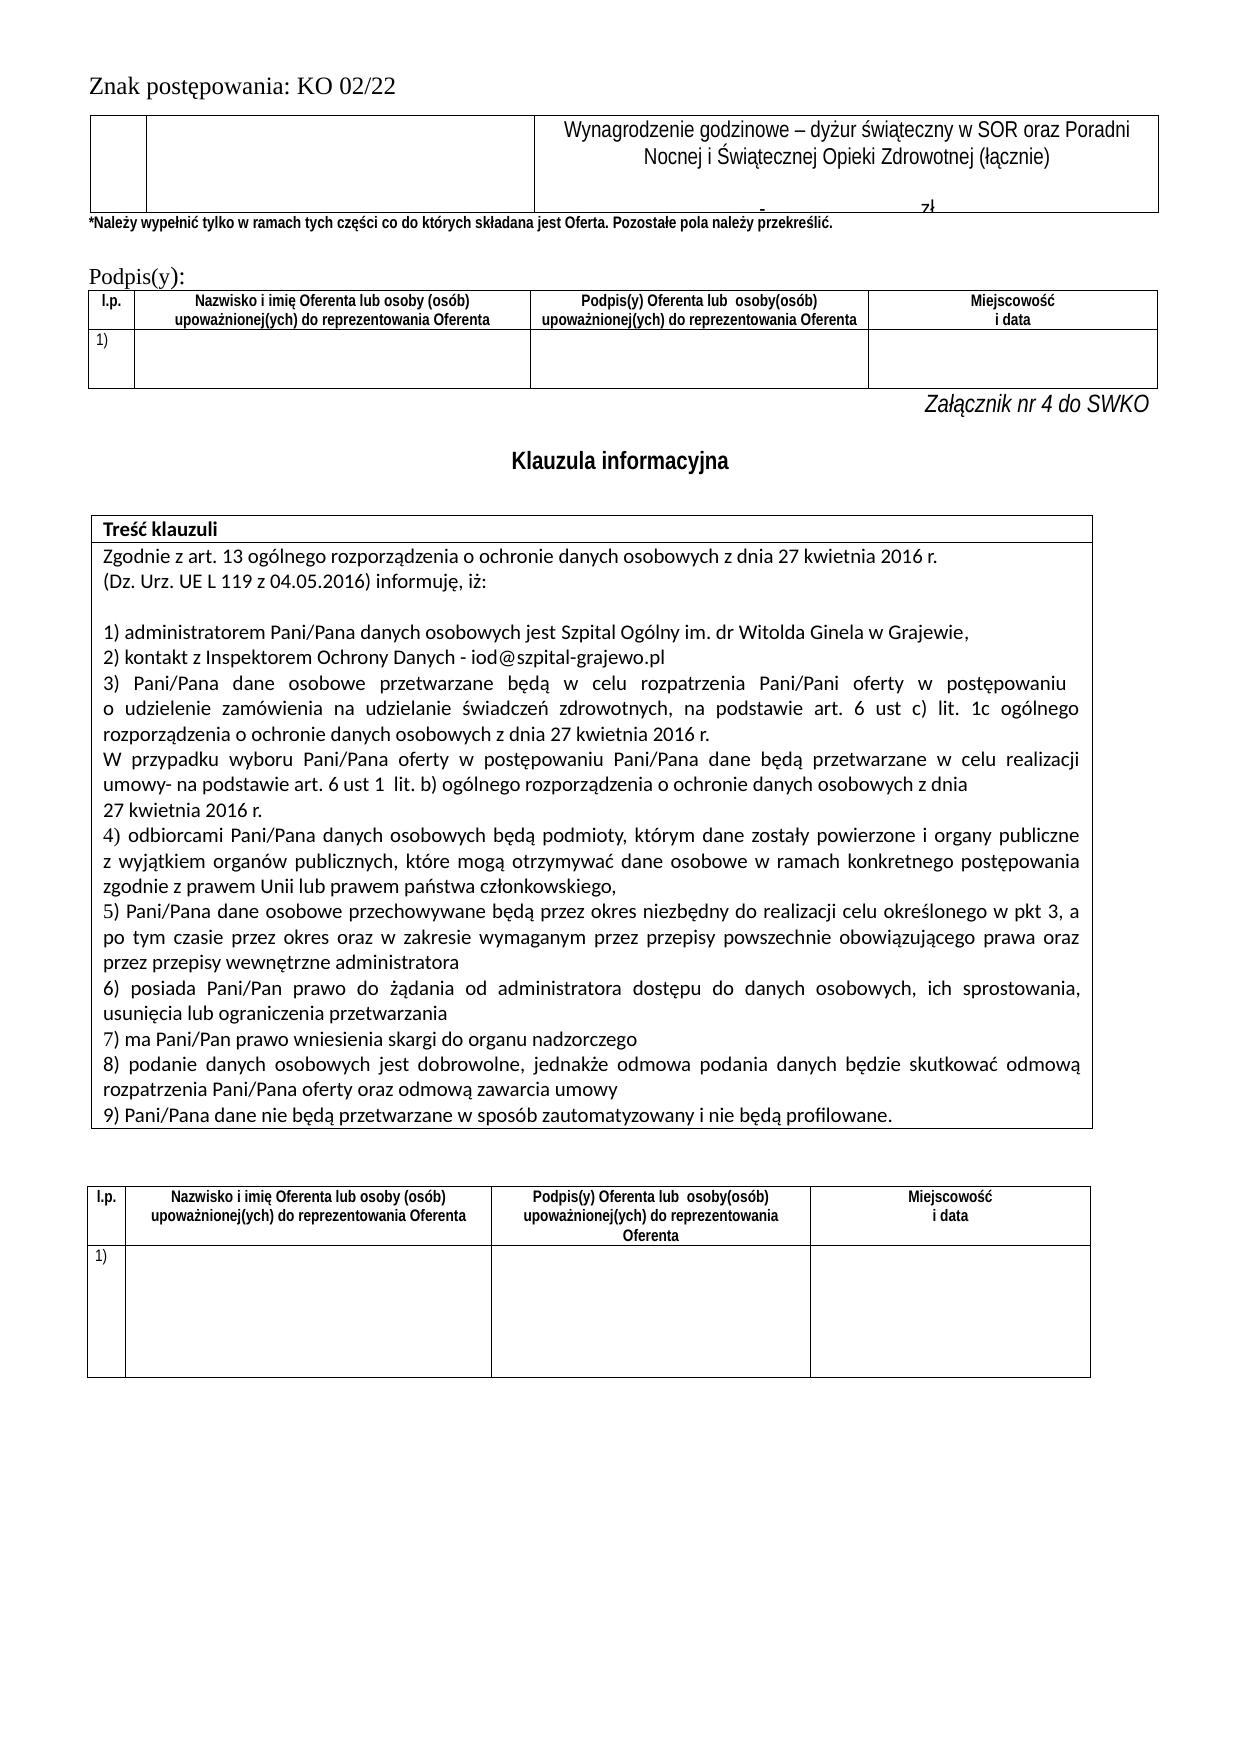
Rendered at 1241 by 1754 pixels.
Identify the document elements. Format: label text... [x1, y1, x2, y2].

table_cell Wynagrodzenie godzinowe – dyżur świąteczny w SOR oraz Poradni Nocnej i Świątecznej Opieki Zdrowotnej (łącznie) - ……………………zł [535, 116, 1158, 212]
table_cell 1) [88, 1246, 125, 1377]
table_cell [135, 330, 530, 388]
table_cell [126, 1246, 491, 1377]
text *Należy wypełnić tylko w ramach tych części co do których składana jest Oferta. Pozostałe pola należy przekreślić. [88, 213, 1152, 232]
table_header Nazwisko i imię Oferenta lub osoby (osób) upoważnionej(ych) do reprezentowania Oferenta [135, 291, 530, 329]
table_cell [531, 330, 868, 388]
table_cell Zgodnie z art. 13 ogólnego rozporządzenia o ochronie danych osobowych z dnia 27 kwietnia 2016 r. (Dz. Urz. UE L 119 z 04.05.2016) informuję, iż: 1) administratorem Pani/Pana danych osobowych jest Szpital Ogólny im. dr Witolda Ginela w Grajewie, 2) kontakt z Inspektorem Ochrony Danych - iod@szpital-grajewo.pl 3) Pani/Pana dane osobowe przetwarzane będą w celu rozpatrzenia Pani/Pani oferty w postępowaniu o udzielenie zamówienia na udzielanie świadczeń zdrowotnych, na podstawie art. 6 ust c) lit. 1c ogólnego rozporządzenia o ochronie danych osobowych z dnia 27 kwietnia 2016 r. W przypadku wyboru Pani/Pana oferty w postępowaniu Pani/Pana dane będą przetwarzane w celu realizacji umowy- na podstawie art. 6 ust 1 lit. b) ogólnego rozporządzenia o ochronie danych osobowych z dnia 27 kwietnia 2016 r. 4) odbiorcami Pani/Pana danych osobowych będą podmioty, którym dane zostały powierzone i organy publiczne z wyjątkiem organów publicznych, które mogą otrzymywać dane osobowe w ramach konkretnego postępowania zgodnie z prawem Unii lub prawem państwa członkowskiego, 5) Pani/Pana dane osobowe przechowywane będą przez okres niezbędny do realizacji celu określonego w pkt 3, a po tym czasie przez okres oraz w zakresie wymaganym przez przepisy powszechnie obowiązującego prawa oraz przez przepisy wewnętrzne administratora 6) posiada Pani/Pan prawo do żądania od administratora dostępu do danych osobowych, ich sprostowania, usunięcia lub ograniczenia przetwarzania 7) ma Pani/Pan prawo wniesienia skargi do organu nadzorczego 8) podanie danych osobowych jest dobrowolne, jednakże odmowa podania danych będzie skutkować odmową rozpatrzenia Pani/Pana oferty oraz odmową zawarcia umowy 9) Pani/Pana dane nie będą przetwarzane w sposób zautomatyzowany i nie będą profilowane. [92, 543, 1092, 1127]
table_header Nazwisko i imię Oferenta lub osoby (osób) upoważnionej(ych) do reprezentowania Oferenta [126, 1187, 491, 1244]
text Podpis(y): [88, 261, 1152, 290]
table_cell [869, 330, 1157, 388]
table_cell [147, 116, 534, 212]
text Załącznik nr 4 do SWKO [88, 389, 1152, 417]
table_cell 1) [89, 330, 134, 388]
table_cell [811, 1246, 1090, 1377]
table_header l.p. [89, 291, 134, 329]
text Klauzula informacyjna [88, 446, 1152, 475]
table_header l.p. [88, 1187, 125, 1244]
table_cell [492, 1246, 810, 1377]
table_header Podpis(y) Oferenta lub osoby(osób) upoważnionej(ych) do reprezentowania Oferenta [531, 291, 868, 329]
table_header Treść klauzuli [92, 516, 1092, 542]
table_header Miejscowość i data [869, 291, 1157, 329]
table_header Miejscowość i data [811, 1187, 1090, 1244]
table_cell [91, 116, 146, 212]
table_header Podpis(y) Oferenta lub osoby(osób) upoważnionej(ych) do reprezentowania Oferenta [492, 1187, 810, 1244]
